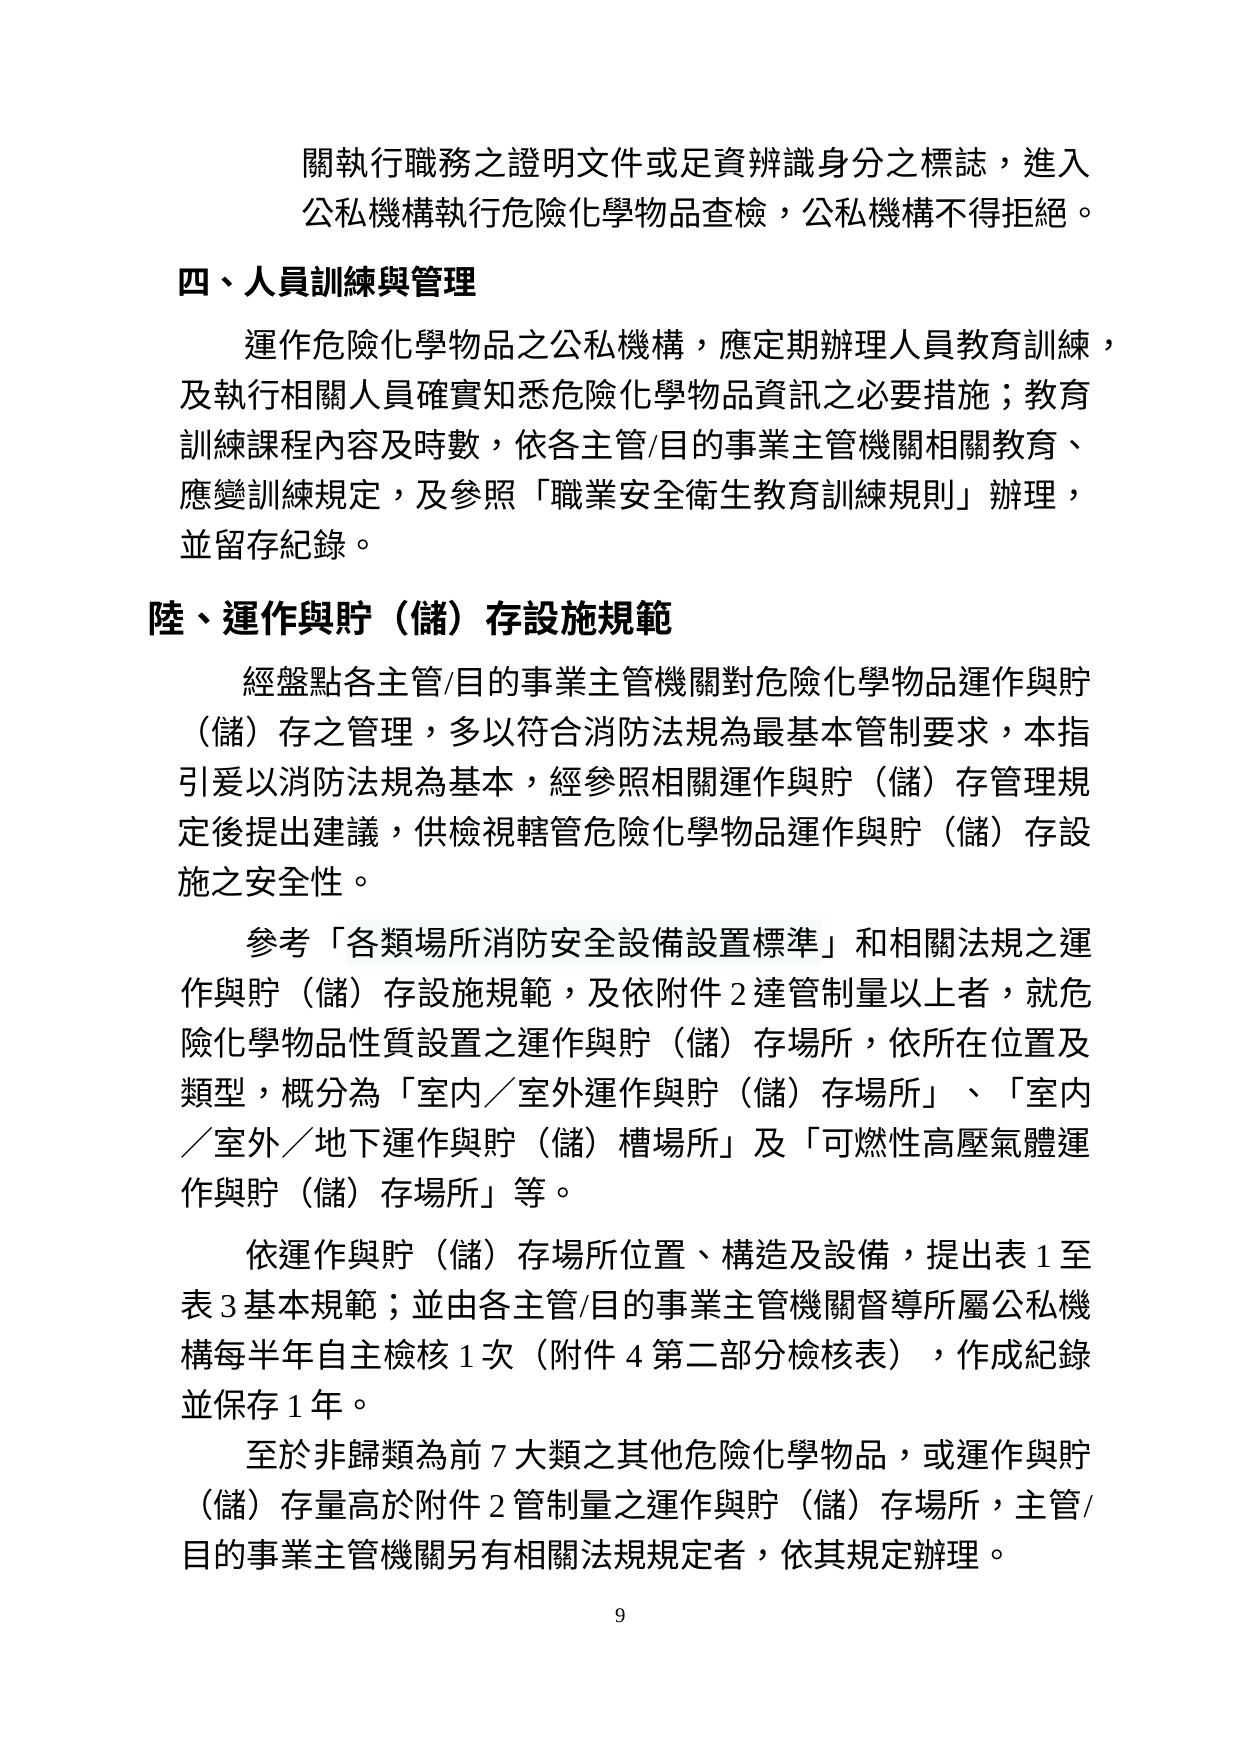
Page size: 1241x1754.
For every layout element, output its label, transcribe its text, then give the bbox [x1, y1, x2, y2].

text 參考「各類場所消防安全設備設置標準」和相關法規之運作與貯（儲）存設施規範，及依附件2達管制量以上者，就危險化學物品性質設置之運作與貯（儲）存場所，依所在位置及類型，概分為「室内／室外運作與貯（儲）存場所」、「室内／室外／地下運作與貯（儲）槽場所」及「可燃性高壓氣體運作與貯（儲）存場所」等。 [180, 916, 1092, 1216]
text 陸、運作與貯（儲）存設施規範 [148, 592, 1092, 642]
text 運作危險化學物品之公私機構，應定期辦理人員教育訓練，及執行相關人員確實知悉危險化學物品資訊之必要措施；教育訓練課程內容及時數，依各主管/目的事業主管機關相關教育、應變訓練規定，及參照「職業安全衛生教育訓練規則」辦理，並留存紀錄。 [179, 317, 1092, 567]
text 依運作與貯（儲）存場所位置、構造及設備，提出表1至表3基本規範；並由各主管/目的事業主管機關督導所屬公私機構每半年自主檢核1次（附件 4 第二部分檢核表），作成紀錄並保存1年。 [180, 1227, 1092, 1427]
text 經盤點各主管/目的事業主管機關對危險化學物品運作與貯（儲）存之管理，多以符合消防法規為最基本管制要求，本指引爰以消防法規為基本，經參照相關運作與貯（儲）存管理規定後提出建議，供檢視轄管危險化學物品運作與貯（儲）存設施之安全性。 [177, 654, 1092, 904]
list 四、人員訓練與管理 [148, 254, 1092, 304]
text （六）主管/目的事業主管機關依法規規定，得派員並出示相關執行職務之證明文件或足資辨識身分之標誌，進入公私機構執行危險化學物品查檢，公私機構不得拒絕。 [198, 136, 1092, 236]
text 至於非歸類為前7大類之其他危險化學物品，或運作與貯（儲）存量高於附件2管制量之運作與貯（儲）存場所，主管/目的事業主管機關另有相關法規規定者，依其規定辦理。 [180, 1427, 1092, 1577]
